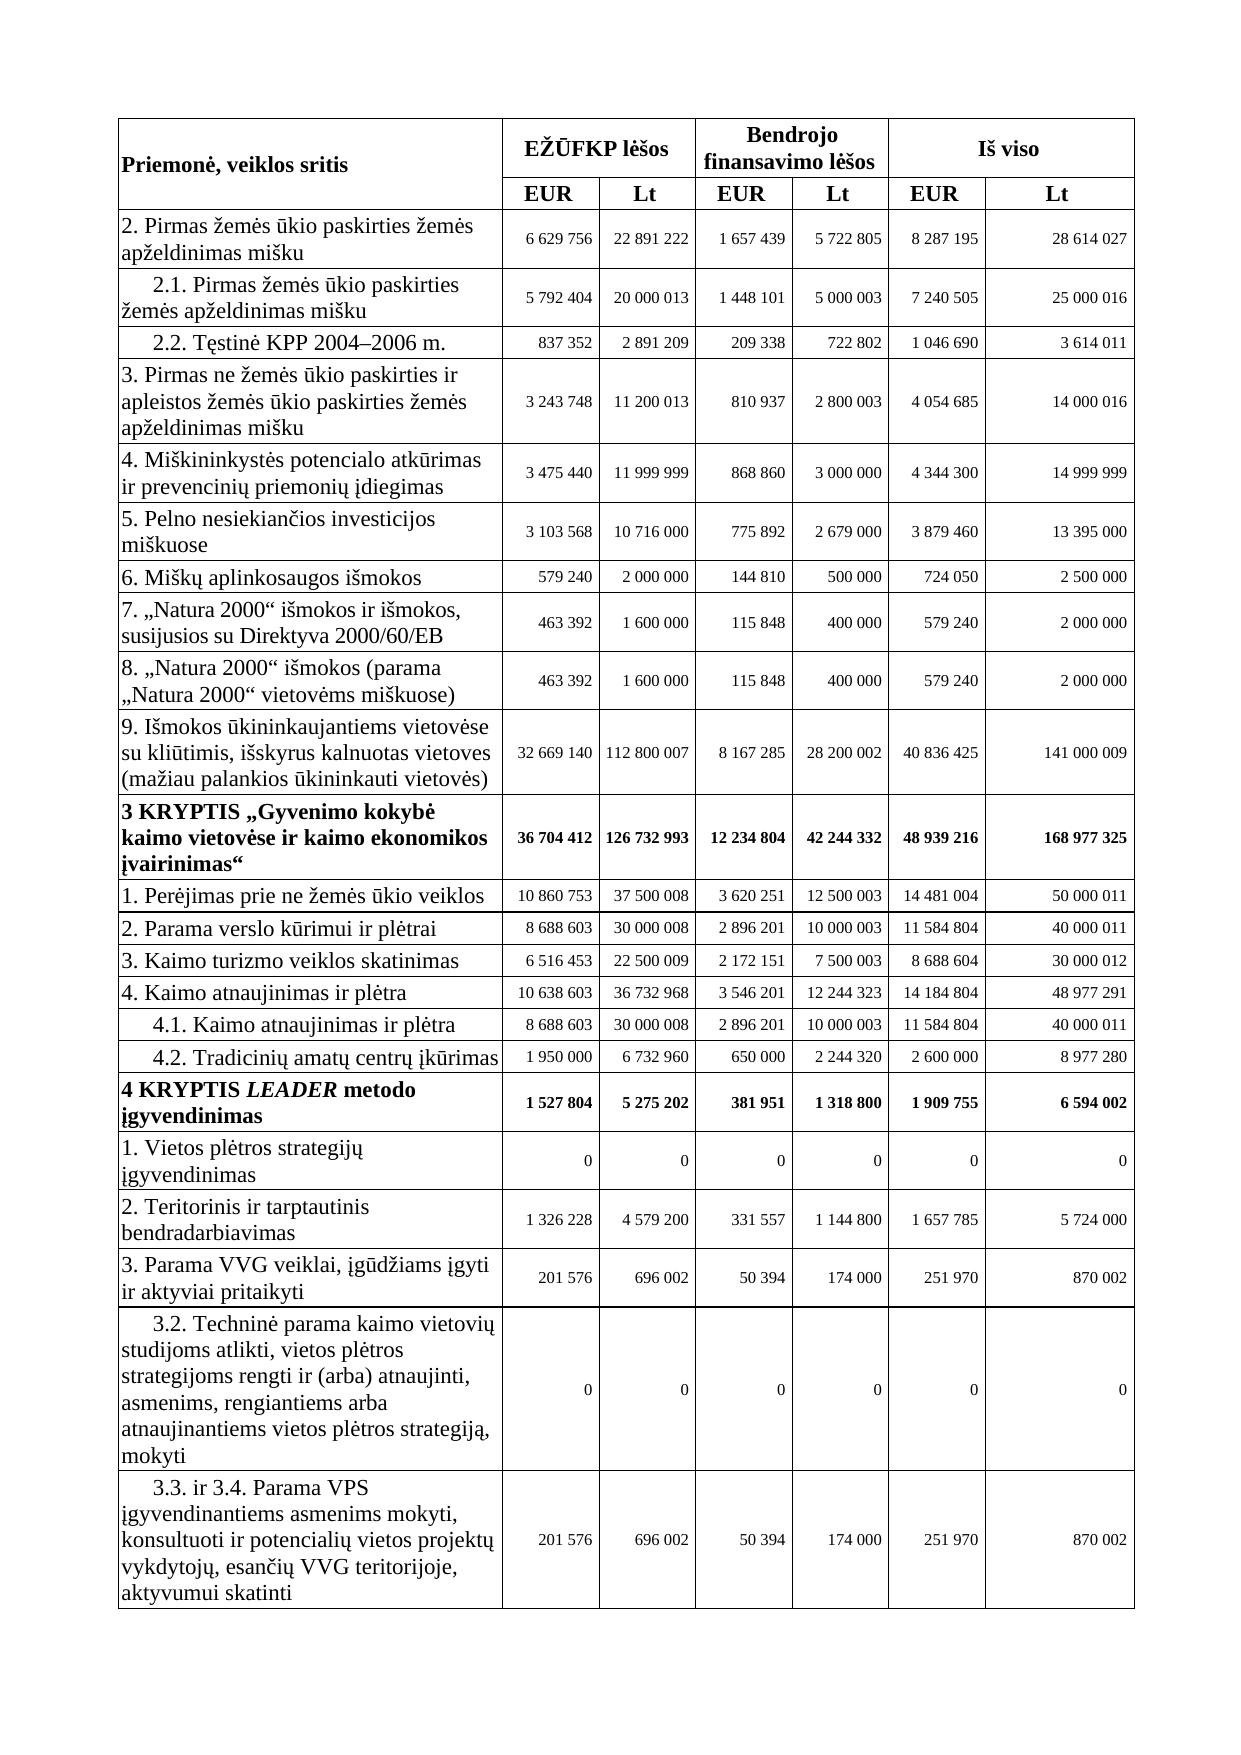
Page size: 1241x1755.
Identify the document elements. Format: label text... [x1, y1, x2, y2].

table_cell 115 848 [696, 593, 792, 651]
table_cell 174 000 [793, 1249, 888, 1306]
table_cell 28 200 002 [793, 710, 888, 794]
table_cell 7 500 003 [793, 945, 888, 976]
table_cell 12 500 003 [793, 880, 888, 911]
table_cell 42 244 332 [793, 795, 888, 879]
table_cell 3 243 748 [503, 359, 599, 443]
table_cell 2. Pirmas žemės ūkio paskirties žemės apželdinimas mišku [119, 210, 502, 267]
table_cell 14 999 999 [986, 444, 1134, 502]
table_cell 3 KRYPTIS „Gyvenimo kokybė kaimo vietovėse ir kaimo ekonomikos įvairinimas“ [119, 795, 502, 879]
table_cell 2 172 151 [696, 945, 792, 976]
table_cell 3 475 440 [503, 444, 599, 502]
table_cell 2. Teritorinis ir tarptautinis bendradarbiavimas [119, 1190, 502, 1248]
table_cell 40 000 011 [986, 913, 1134, 943]
table_cell 870 002 [986, 1249, 1134, 1306]
table_cell 11 999 999 [600, 444, 695, 502]
table_cell 500 000 [793, 561, 888, 592]
table_cell 20 000 013 [600, 269, 695, 326]
table_cell 3 546 201 [696, 977, 792, 1008]
table_cell 48 939 216 [889, 795, 985, 879]
table_cell 3. Parama VVG veiklai, įgūdžiams įgyti ir aktyviai pritaikyti [119, 1249, 502, 1306]
table_cell 10 860 753 [503, 880, 599, 911]
table_cell 4. Kaimo atnaujinimas ir plėtra [119, 977, 502, 1008]
table_cell 2 891 209 [600, 327, 695, 358]
table_cell Lt [986, 178, 1134, 209]
table_cell 8. „Natura 2000“ išmokos (parama „Natura 2000“ vietovėms miškuose) [119, 652, 502, 709]
table_cell 3. Kaimo turizmo veiklos skatinimas [119, 945, 502, 976]
table_header Priemonė, veiklos sritis [119, 119, 502, 209]
table_cell 8 977 280 [986, 1041, 1134, 1072]
table_cell 22 500 009 [600, 945, 695, 976]
table_cell 201 576 [503, 1471, 599, 1608]
table_cell 2 679 000 [793, 503, 888, 560]
table_cell 9. Išmokos ūkininkaujantiems vietovėse su kliūtimis, išskyrus kalnuotas vietoves (mažiau palankios ūkininkauti vietovės) [119, 710, 502, 794]
table_cell 0 [889, 1132, 985, 1189]
table_cell 0 [793, 1132, 888, 1189]
table_cell 6 594 002 [986, 1073, 1134, 1131]
table_cell 6 516 453 [503, 945, 599, 976]
table_cell 1 448 101 [696, 269, 792, 326]
table_cell 7. „Natura 2000“ išmokos ir išmokos, susijusios su Direktyva 2000/60/EB [119, 593, 502, 651]
table_header EŽŪFKP lėšos [503, 119, 695, 177]
table_cell 1 318 800 [793, 1073, 888, 1131]
table_cell 810 937 [696, 359, 792, 443]
table_cell 3.3. ir 3.4. Parama VPS įgyvendinantiems asmenims mokyti, konsultuoti ir potencialių vietos projektų vykdytojų, esančių VVG teritorijoje, aktyvumui skatinti [119, 1471, 502, 1608]
table_cell 201 576 [503, 1249, 599, 1306]
table_header Bendrojo finansavimo lėšos [696, 119, 888, 177]
table_cell 0 [600, 1308, 695, 1470]
table_cell 3 614 011 [986, 327, 1134, 358]
table_cell 1 144 800 [793, 1190, 888, 1248]
table_cell 30 000 008 [600, 1009, 695, 1040]
table_cell 209 338 [696, 327, 792, 358]
table_cell 1 657 785 [889, 1190, 985, 1248]
table_cell 10 000 003 [793, 1009, 888, 1040]
table_cell 6 732 960 [600, 1041, 695, 1072]
table_cell 126 732 993 [600, 795, 695, 879]
table_cell 2 000 000 [600, 561, 695, 592]
table_cell 868 860 [696, 444, 792, 502]
table_cell 2 896 201 [696, 913, 792, 943]
table_cell 28 614 027 [986, 210, 1134, 267]
table_cell 650 000 [696, 1041, 792, 1072]
table_cell 400 000 [793, 652, 888, 709]
table_cell 4 054 685 [889, 359, 985, 443]
table_cell 5. Pelno nesiekiančios investicijos miškuose [119, 503, 502, 560]
table_cell Lt [600, 178, 695, 209]
table_cell 1 527 804 [503, 1073, 599, 1131]
table_cell 4 KRYPTIS LEADER metodo įgyvendinimas [119, 1073, 502, 1131]
table_cell 2 244 320 [793, 1041, 888, 1072]
table_cell 0 [986, 1132, 1134, 1189]
table_cell 4 579 200 [600, 1190, 695, 1248]
table_cell 14 184 804 [889, 977, 985, 1008]
table_cell 6. Miškų aplinkosaugos išmokos [119, 561, 502, 592]
table_cell 5 792 404 [503, 269, 599, 326]
table_cell 115 848 [696, 652, 792, 709]
table_cell 13 395 000 [986, 503, 1134, 560]
table_cell 251 970 [889, 1471, 985, 1608]
table_cell 2. Parama verslo kūrimui ir plėtrai [119, 913, 502, 943]
table_header Iš viso [889, 119, 1134, 177]
table_cell EUR [503, 178, 599, 209]
table_cell 696 002 [600, 1471, 695, 1608]
table_cell 463 392 [503, 652, 599, 709]
table_cell 0 [600, 1132, 695, 1189]
table_cell 14 481 004 [889, 880, 985, 911]
table_cell 10 638 603 [503, 977, 599, 1008]
table_cell 1 326 228 [503, 1190, 599, 1248]
table_cell 2.1. Pirmas žemės ūkio paskirties žemės apželdinimas mišku [119, 269, 502, 326]
table_cell 12 234 804 [696, 795, 792, 879]
table_cell 32 669 140 [503, 710, 599, 794]
table_cell 775 892 [696, 503, 792, 560]
table_cell 30 000 008 [600, 913, 695, 943]
table_cell 3 879 460 [889, 503, 985, 560]
table_cell 0 [696, 1132, 792, 1189]
table_cell 4. Miškininkystės potencialo atkūrimas ir prevencinių priemonių įdiegimas [119, 444, 502, 502]
table_cell 1. Perėjimas prie ne žemės ūkio veiklos [119, 880, 502, 911]
table_cell 37 500 008 [600, 880, 695, 911]
table_cell 1 950 000 [503, 1041, 599, 1072]
table_cell 251 970 [889, 1249, 985, 1306]
table_cell 2 600 000 [889, 1041, 985, 1072]
table_cell 3 103 568 [503, 503, 599, 560]
table_cell 331 557 [696, 1190, 792, 1248]
table_cell 0 [793, 1308, 888, 1470]
table_cell 837 352 [503, 327, 599, 358]
table_cell 112 800 007 [600, 710, 695, 794]
table_cell 381 951 [696, 1073, 792, 1131]
table_cell 8 287 195 [889, 210, 985, 267]
table_cell EUR [889, 178, 985, 209]
table_cell 22 891 222 [600, 210, 695, 267]
table_cell 3. Pirmas ne žemės ūkio paskirties ir apleistos žemės ūkio paskirties žemės apželdinimas mišku [119, 359, 502, 443]
table_cell 2 500 000 [986, 561, 1134, 592]
table_cell 8 167 285 [696, 710, 792, 794]
table_cell 400 000 [793, 593, 888, 651]
table_cell 463 392 [503, 593, 599, 651]
table_cell 1 046 690 [889, 327, 985, 358]
table_cell 1 909 755 [889, 1073, 985, 1131]
table_cell 36 732 968 [600, 977, 695, 1008]
table_cell 2 000 000 [986, 593, 1134, 651]
table_cell 36 704 412 [503, 795, 599, 879]
table_cell 722 802 [793, 327, 888, 358]
table_cell 0 [889, 1308, 985, 1470]
table_cell 2.2. Tęstinė KPP 2004–2006 m. [119, 327, 502, 358]
table_cell 10 716 000 [600, 503, 695, 560]
table_cell 8 688 603 [503, 1009, 599, 1040]
table_cell 1 600 000 [600, 652, 695, 709]
table_cell 0 [503, 1132, 599, 1189]
table_cell 579 240 [503, 561, 599, 592]
table_cell 724 050 [889, 561, 985, 592]
table_cell 3 000 000 [793, 444, 888, 502]
table_cell 8 688 604 [889, 945, 985, 976]
table_cell 0 [986, 1308, 1134, 1470]
table_cell 0 [503, 1308, 599, 1470]
table_cell 5 722 805 [793, 210, 888, 267]
table_cell 1 657 439 [696, 210, 792, 267]
table_cell 144 810 [696, 561, 792, 592]
table_cell 870 002 [986, 1471, 1134, 1608]
table_cell 50 394 [696, 1471, 792, 1608]
table_cell 5 000 003 [793, 269, 888, 326]
table_cell 25 000 016 [986, 269, 1134, 326]
table_cell 579 240 [889, 593, 985, 651]
table_cell 11 584 804 [889, 913, 985, 943]
table_cell 4 344 300 [889, 444, 985, 502]
table_cell 2 800 003 [793, 359, 888, 443]
table_cell 11 584 804 [889, 1009, 985, 1040]
table_cell 48 977 291 [986, 977, 1134, 1008]
table_cell 14 000 016 [986, 359, 1134, 443]
table_cell 4.2. Tradicinių amatų centrų įkūrimas [119, 1041, 502, 1072]
table_cell 10 000 003 [793, 913, 888, 943]
table_cell 12 244 323 [793, 977, 888, 1008]
table_cell 5 275 202 [600, 1073, 695, 1131]
table_cell 50 000 011 [986, 880, 1134, 911]
table_cell 11 200 013 [600, 359, 695, 443]
table_cell 5 724 000 [986, 1190, 1134, 1248]
table_cell 3.2. Techninė parama kaimo vietovių studijoms atlikti, vietos plėtros strategijoms rengti ir (arba) atnaujinti, asmenims, rengiantiems arba atnaujinantiems vietos plėtros strategiją, mokyti [119, 1308, 502, 1470]
table_cell 2 000 000 [986, 652, 1134, 709]
table_cell 4.1. Kaimo atnaujinimas ir plėtra [119, 1009, 502, 1040]
table_cell 1. Vietos plėtros strategijų įgyvendinimas [119, 1132, 502, 1189]
table_cell 2 896 201 [696, 1009, 792, 1040]
table_cell 30 000 012 [986, 945, 1134, 976]
table_cell 579 240 [889, 652, 985, 709]
table_cell 696 002 [600, 1249, 695, 1306]
table_cell 0 [696, 1308, 792, 1470]
table_cell 1 600 000 [600, 593, 695, 651]
table_cell 40 000 011 [986, 1009, 1134, 1040]
table_cell EUR [696, 178, 792, 209]
table_cell 50 394 [696, 1249, 792, 1306]
table_cell 3 620 251 [696, 880, 792, 911]
table_cell 8 688 603 [503, 913, 599, 943]
table_cell 40 836 425 [889, 710, 985, 794]
table_cell 6 629 756 [503, 210, 599, 267]
table_cell Lt [793, 178, 888, 209]
table_cell 7 240 505 [889, 269, 985, 326]
table_cell 168 977 325 [986, 795, 1134, 879]
table_cell 174 000 [793, 1471, 888, 1608]
table_cell 141 000 009 [986, 710, 1134, 794]
